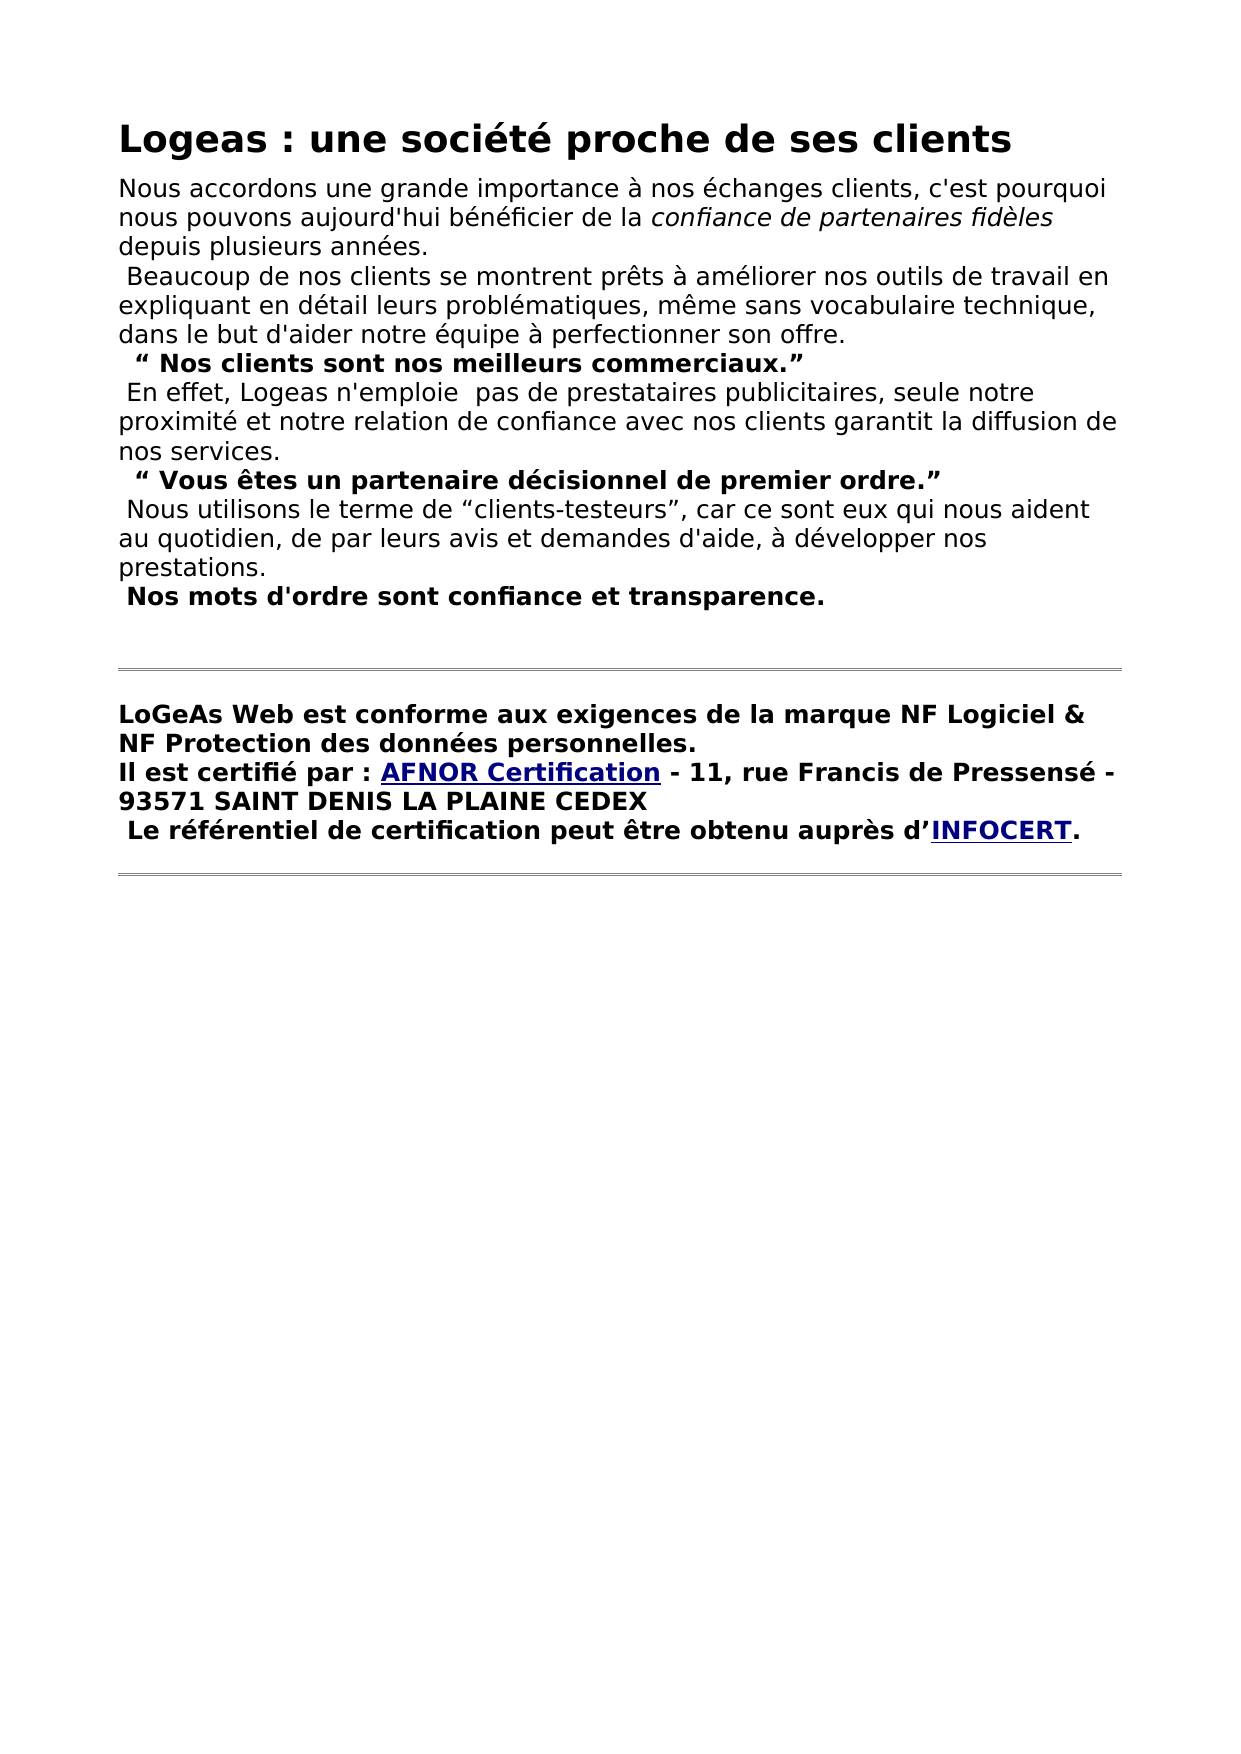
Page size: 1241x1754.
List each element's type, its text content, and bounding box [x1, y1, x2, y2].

text Nous accordons une grande importance à nos échanges clients, c'est pourquoi nous pouvons aujourd'hui bénéficier de la confiance de partenaires fidèles depuis plusieurs années. Beaucoup de nos clients se montrent prêts à améliorer nos outils de travail en expliquant en détail leurs problématiques, même sans vocabulaire technique, dans le but d'aider notre équipe à perfectionner son offre. “ Nos clients sont nos meilleurs commerciaux.” En effet, Logeas n'emploie pas de prestataires publicitaires, seule notre proximité et notre relation de confiance avec nos clients garantit la diffusion de nos services. “ Vous êtes un partenaire décisionnel de premier ordre.” Nous utilisons le terme de “clients-testeurs”, car ce sont eux qui nous aident au quotidien, de par leurs avis et demandes d'aide, à développer nos prestations. Nos mots d'ordre sont confiance et transparence. [118, 174, 1122, 641]
subtitle Logeas : une société proche de ses clients [118, 118, 1122, 162]
text LoGeAs Web est conforme aux exigences de la marque NF Logiciel & NF Protection des données personnelles. Il est certifié par : AFNOR Certification - 11, rue Francis de Pressensé - 93571 SAINT DENIS LA PLAINE CEDEX Le référentiel de certification peut être obtenu auprès d’INFOCERT. [118, 700, 1122, 846]
